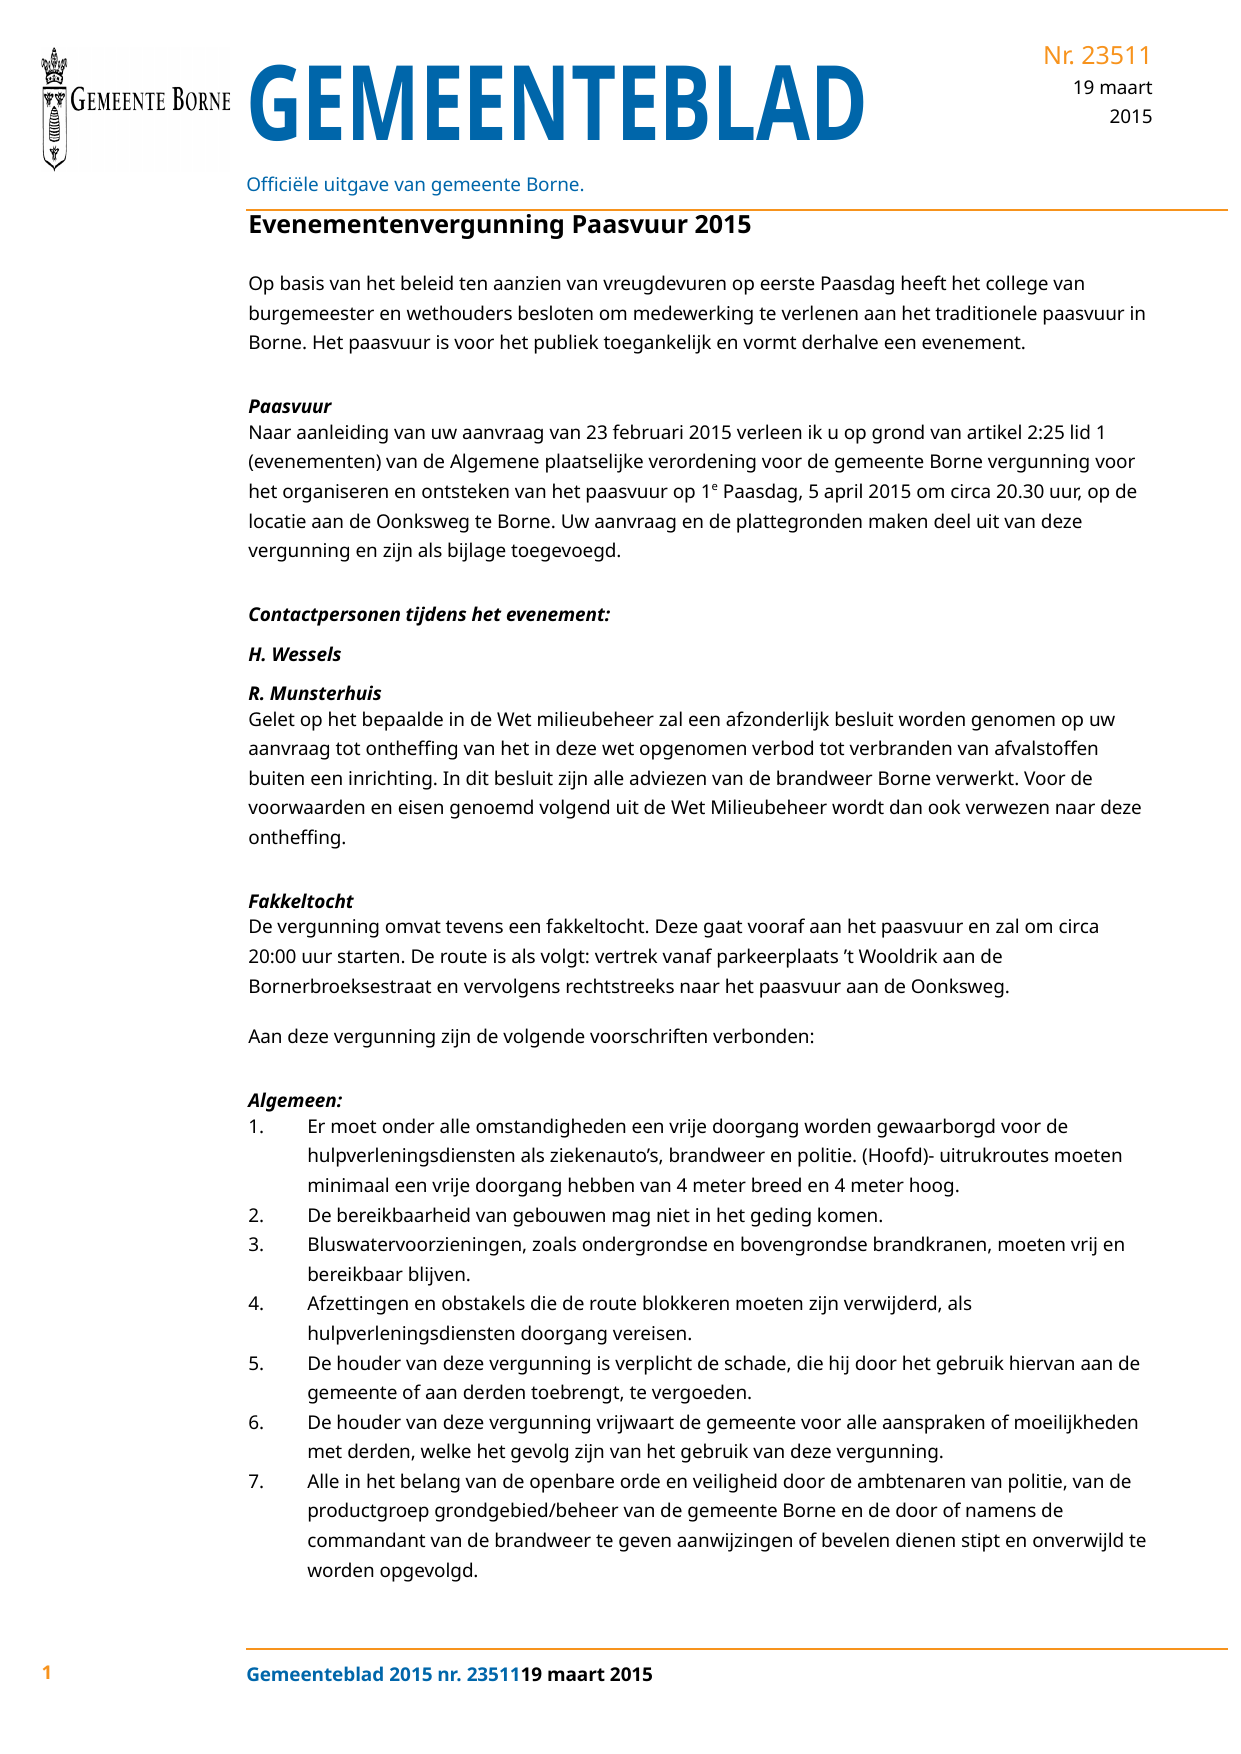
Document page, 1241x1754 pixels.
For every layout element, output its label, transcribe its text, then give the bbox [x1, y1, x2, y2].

list Afzettingen en obstakels die de route blokkeren moeten zijn verwijderd, als hulpverleningsdiensten doorgang vereisen. [248, 1291, 1152, 1346]
text Contactpersonen tijdens het evenement: [248, 601, 1152, 627]
text Aan deze vergunning zijn de volgende voorschriften verbonden: [248, 1023, 1152, 1049]
list Bluswatervoorzieningen, zoals ondergrondse en bovengrondse brandkranen, moeten vrij en bereikbaar blijven. [248, 1231, 1152, 1287]
list De bereikbaarheid van gebouwen mag niet in het geding komen. [248, 1202, 1152, 1227]
list De houder van deze vergunning is verplicht de schade, die hij door het gebruik hiervan aan de gemeente of aan derden toebrengt, te vergoeden. [248, 1350, 1152, 1405]
list Er moet onder alle omstandigheden een vrije doorgang worden gewaarborgd voor de hulpverleningsdiensten als ziekenauto’s, brandweer en politie. (Hoofd)- uitrukroutes moeten minimaal een vrije doorgang hebben van 4 meter breed en 4 meter hoog. [248, 1113, 1152, 1198]
text Algemeen: [248, 1087, 1152, 1113]
text Paasvuur [248, 393, 1152, 419]
text Naar aanleiding van uw aanvraag van 23 februari 2015 verleen ik u op grond van artikel 2:25 lid 1 (evenementen) van de Algemene plaatselijke verordening voor de gemeente Borne vergunning voor het organiseren en ontsteken van het paasvuur op 1e Paasdag, 5 april 2015 om circa 20.30 uur, op de locatie aan de Oonksweg te Borne. Uw aanvraag en de plattegronden maken deel uit van deze vergunning en zijn als bijlage toegevoegd. [248, 419, 1152, 563]
text De vergunning omvat tevens een fakkeltocht. Deze gaat vooraf aan het paasvuur en zal om circa 20:00 uur starten. De route is als volgt: vertrek vanaf parkeerplaats ’t Wooldrik aan de Bornerbroeksestraat en vervolgens rechtstreeks naar het paasvuur aan de Oonksweg. [248, 914, 1152, 999]
text Gelet op het bepaalde in de Wet milieubeheer zal een afzonderlijk besluit worden genomen op uw aanvraag tot ontheffing van het in deze wet opgenomen verbod tot verbranden van afvalstoffen buiten een inrichting. In dit besluit zijn alle adviezen van de brandweer Borne verwerkt. Voor de voorwaarden en eisen genoemd volgend uit de Wet Milieubeheer wordt dan ook verwezen naar deze ontheffing. [248, 706, 1152, 850]
text R. Munsterhuis [248, 680, 1152, 706]
list Alle in het belang van de openbare orde en veiligheid door de ambtenaren van politie, van de productgroep grondgebied/beheer van de gemeente Borne en de door of namens de commandant van de brandweer te geven aanwijzingen of bevelen dienen stipt en onverwijld te worden opgevolgd. [248, 1468, 1152, 1582]
text Evenementenvergunning Paasvuur 2015 [248, 211, 1152, 241]
text Op basis van het beleid ten aanzien van vreugdevuren op eerste Paasdag heeft het college van burgemeester en wethouders besloten om medewerking te verlenen aan het traditionele paasvuur in Borne. Het paasvuur is voor het publiek toegankelijk en vormt derhalve een evenement. [248, 270, 1152, 355]
text H. Wessels [248, 641, 1152, 666]
list De houder van deze vergunning vrijwaart de gemeente voor alle aanspraken of moeilijkheden met derden, welke het gevolg zijn van het gebruik van deze vergunning. [248, 1409, 1152, 1464]
text Fakkeltocht [248, 888, 1152, 914]
picture [41, 47, 231, 172]
